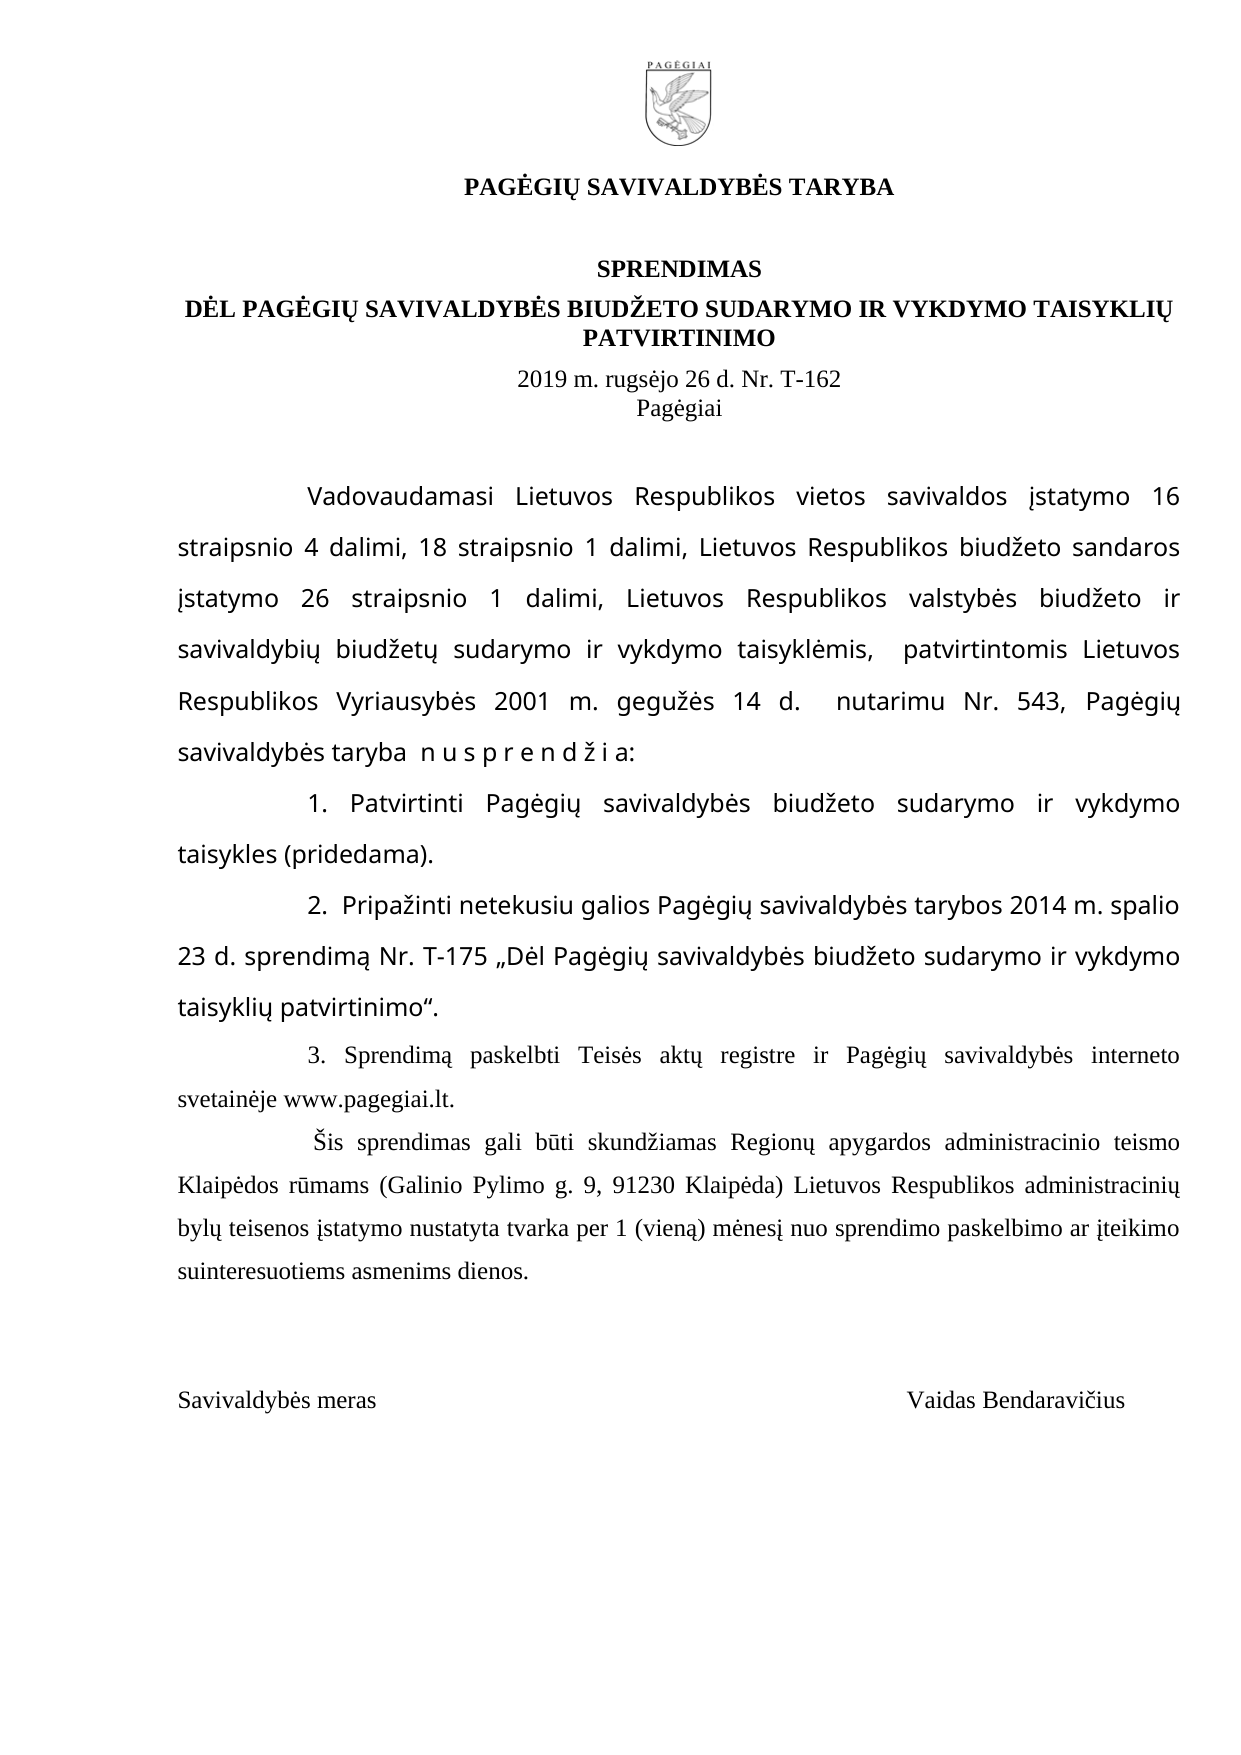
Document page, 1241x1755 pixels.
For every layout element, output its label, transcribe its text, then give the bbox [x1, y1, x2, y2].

text Vadovaudamasi Lietuvos Respublikos vietos savivaldos įstatymo 16 straipsnio 4 dalimi, 18 straipsnio 1 dalimi, Lietuvos Respublikos biudžeto sandaros įstatymo 26 straipsnio 1 dalimi, Lietuvos Respublikos valstybės biudžeto ir savivaldybių biudžetų sudarymo ir vykdymo taisyklėmis, patvirtintomis Lietuvos Respublikos Vyriausybės 2001 m. gegužės 14 d. nutarimu Nr. 543, Pagėgių savivaldybės taryba nusprendžia: [177, 479, 1181, 768]
subtitle Pagėgių savivaldybės taryba [177, 172, 1181, 201]
text dėl pagėgių savivaldybės BIUDŽETO SUDARYMO IR VYKDYMO TAISYKLIŲ PATVIRTINIMO [177, 294, 1181, 352]
text sprendimas [177, 254, 1181, 283]
text Savivaldybės meras Vaidas Bendaravičius [177, 1386, 1181, 1414]
subtitle 2019 m. rugsėjo 26 d. Nr. T-162 [177, 364, 1181, 393]
text 3. Sprendimą paskelbti Teisės aktų registre ir Pagėgių savivaldybės interneto svetainėje www.pagegiai.lt. [177, 1041, 1181, 1112]
text Šis sprendimas gali būti skundžiamas Regionų apygardos administracinio teismo Klaipėdos rūmams (Galinio Pylimo g. 9, 91230 Klaipėda) Lietuvos Respublikos administracinių bylų teisenos įstatymo nustatyta tvarka per 1 (vieną) mėnesį nuo sprendimo paskelbimo ar įteikimo suinteresuotiems asmenims dienos. [177, 1127, 1181, 1285]
text 2. Pripažinti netekusiu galios Pagėgių savivaldybės tarybos 2014 m. spalio 23 d. sprendimą Nr. T-175 „Dėl Pagėgių savivaldybės biudžeto sudarymo ir vykdymo taisyklių patvirtinimo“. [177, 887, 1181, 1023]
text 1. Patvirtinti Pagėgių savivaldybės biudžeto sudarymo ir vykdymo taisykles (pridedama). [177, 785, 1181, 870]
text Pagėgiai [177, 393, 1181, 422]
